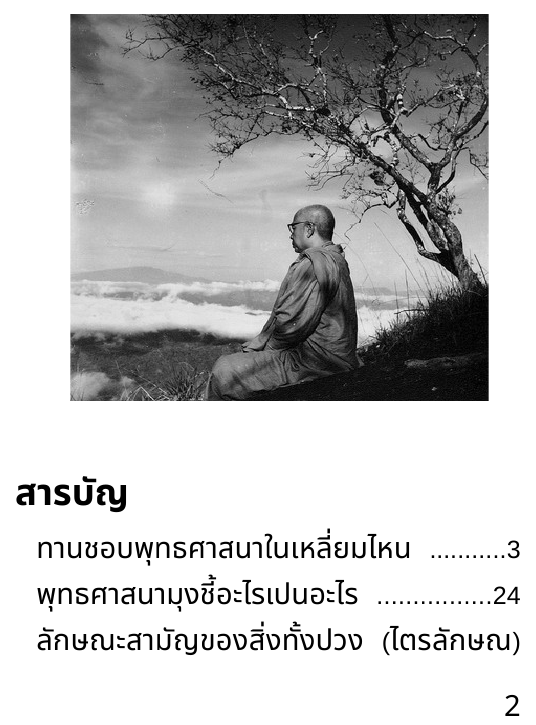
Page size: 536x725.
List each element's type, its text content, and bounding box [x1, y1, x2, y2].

text ทานชอบพุทธศาสนาในเหลี่ยมไหน 3 [15, 535, 521, 568]
text พุทธศาสนามุงชี้อะไรเปนอะไร 24 [15, 580, 521, 613]
picture [70, 14, 489, 401]
subtitle สารบัญ [15, 467, 521, 522]
text ลักษณะสามัญของสิ่งทั้งปวง (ไตรลักษณ) 40 [15, 626, 521, 659]
